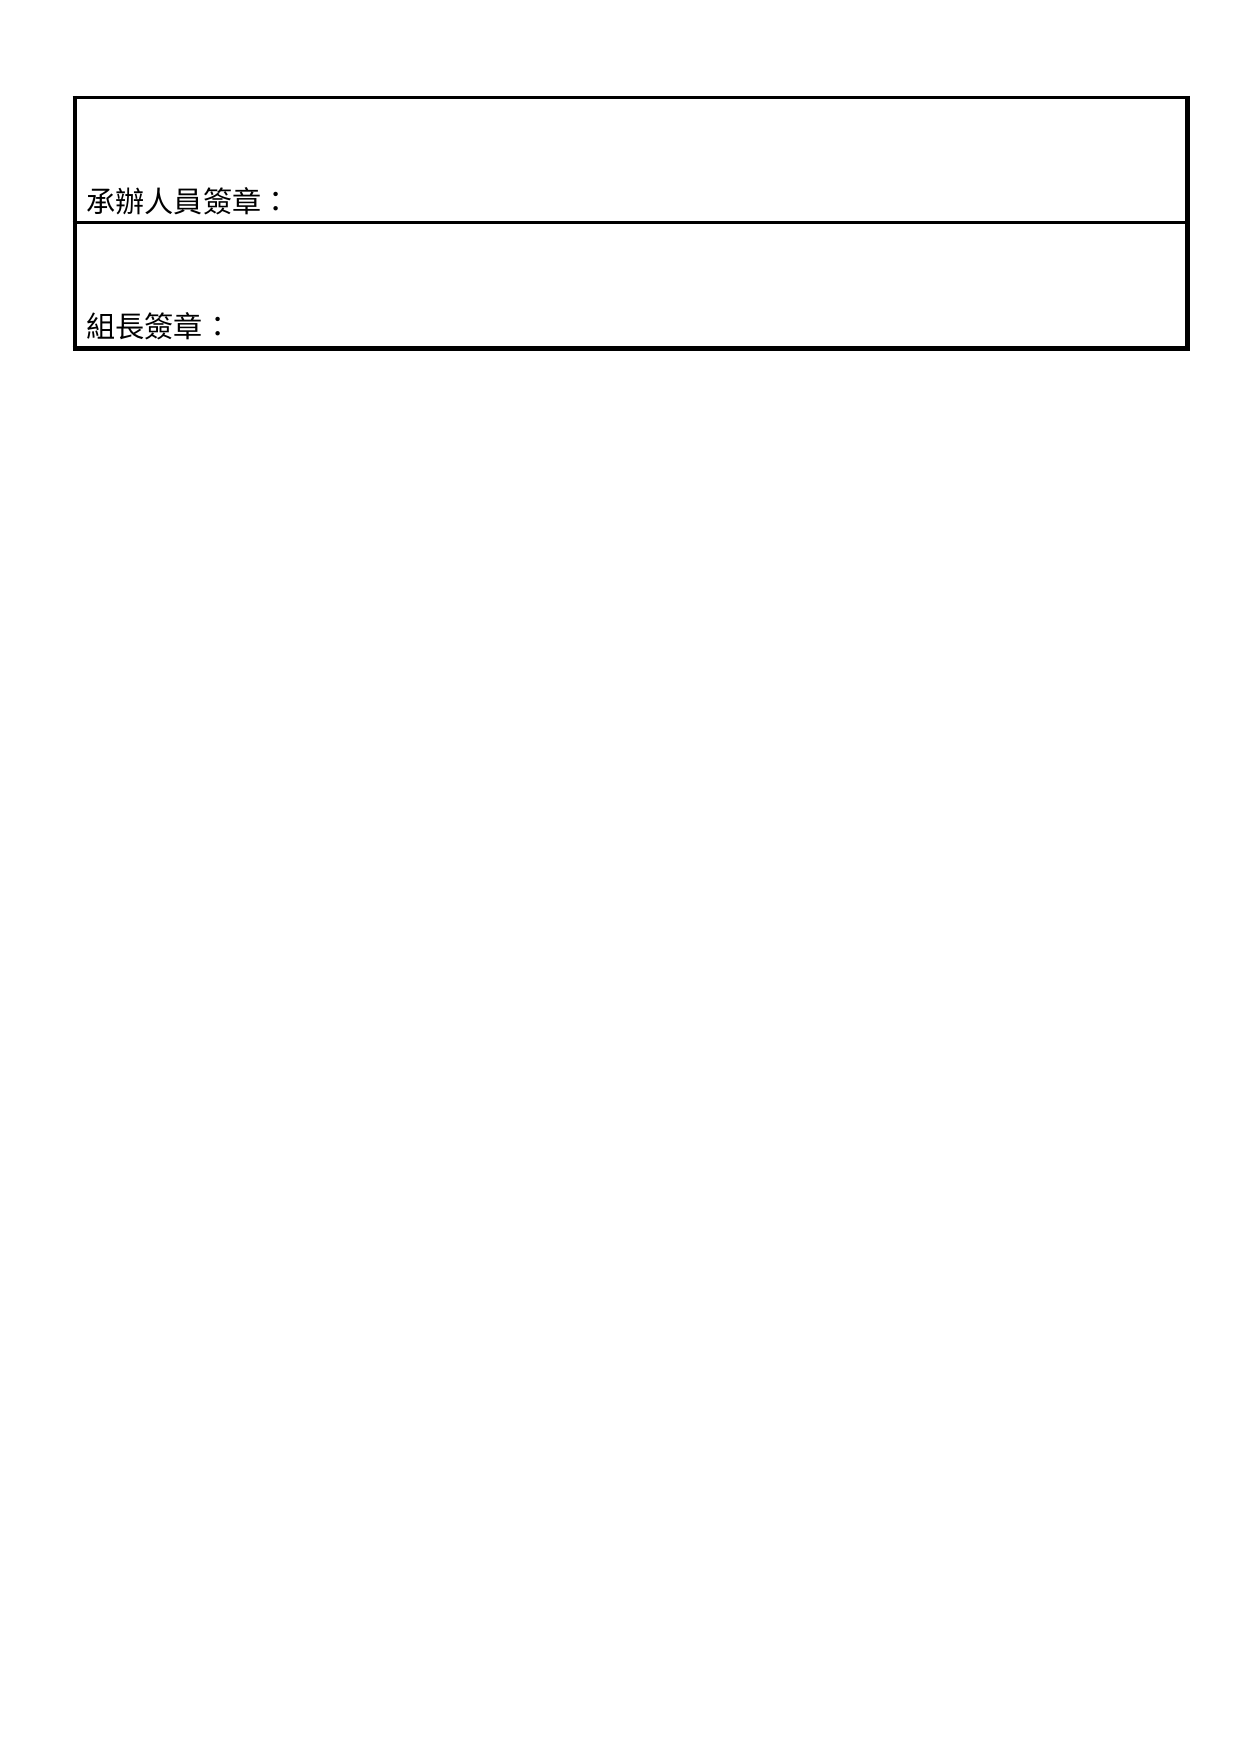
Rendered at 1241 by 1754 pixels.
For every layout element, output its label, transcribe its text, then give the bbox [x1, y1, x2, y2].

table_cell 組長簽章： [77, 224, 1185, 346]
table_cell 承辦人員簽章： [77, 99, 1185, 221]
